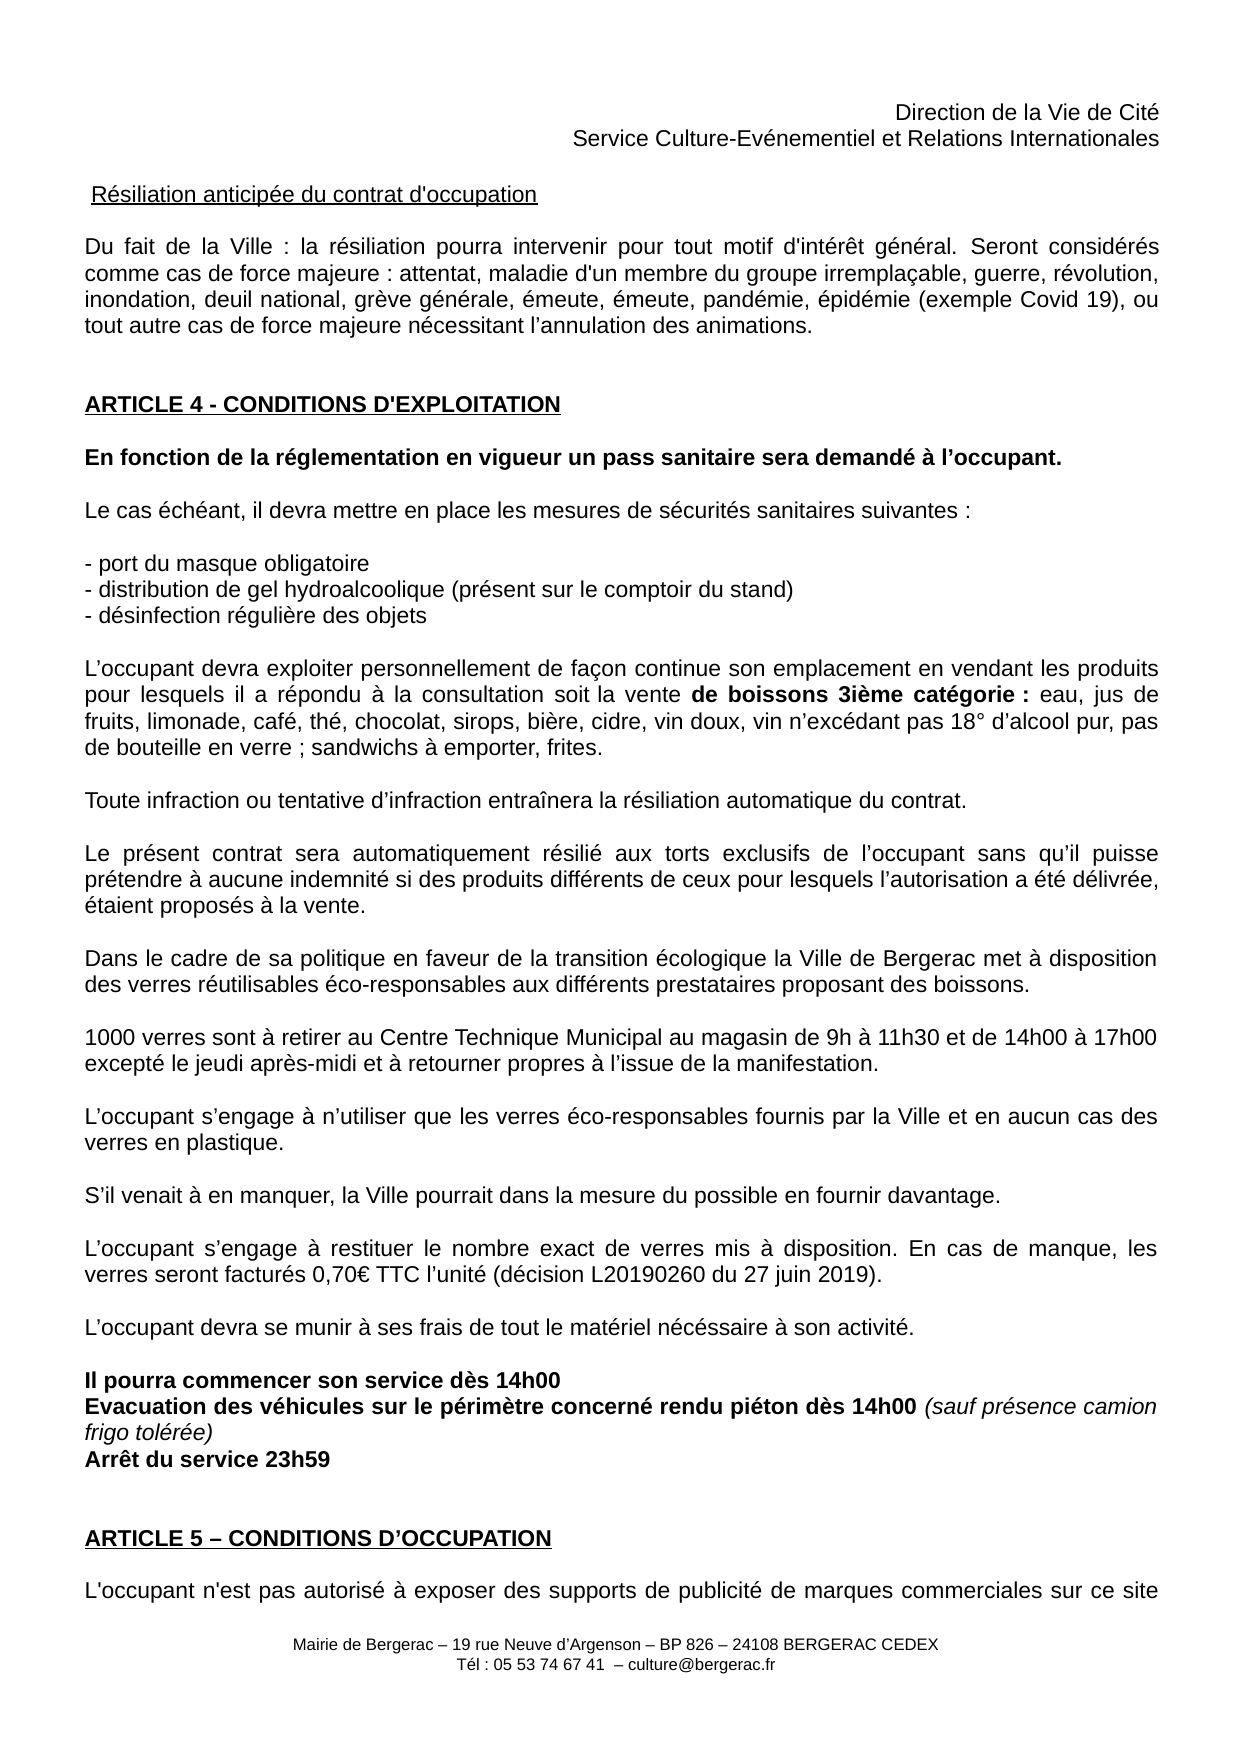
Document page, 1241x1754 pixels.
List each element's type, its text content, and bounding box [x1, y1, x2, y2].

text En fonction de la réglementation en vigueur un pass sanitaire sera demandé à l’occupant. [84, 444, 1159, 471]
text Du fait de la Ville : la résiliation pourra intervenir pour tout motif d'intérêt général. Seront considérés comme cas de force majeure : attentat, maladie d'un membre du groupe irremplaçable, guerre, révolution, inondation, deuil national, grève générale, émeute, émeute, pandémie, épidémie (exemple Covid 19), ou tout autre cas de force majeure nécessitant l’annulation des animations. [84, 233, 1159, 339]
text ARTICLE 4 - CONDITIONS D'EXPLOITATION [84, 391, 1159, 418]
text L’occupant s’engage à n’utiliser que les verres éco-responsables fournis par la Ville et en aucun cas des verres en plastique. [84, 1103, 1159, 1156]
text L'occupant n'est pas autorisé à exposer des supports de publicité de marques commerciales sur ce site [84, 1577, 1159, 1604]
text - désinfection régulière des objets [84, 602, 1159, 629]
text Le présent contrat sera automatiquement résilié aux torts exclusifs de l’occupant sans qu’il puisse prétendre à aucune indemnité si des produits différents de ceux pour lesquels l’autorisation a été délivrée, étaient proposés à la vente. [84, 839, 1159, 918]
text - port du masque obligatoire [84, 549, 1159, 576]
text Evacuation des véhicules sur le périmètre concerné rendu piéton dès 14h00 (sauf présence camion frigo tolérée) [84, 1393, 1159, 1446]
text S’il venait à en manquer, la Ville pourrait dans la mesure du possible en fournir davantage. [84, 1182, 1159, 1208]
text L’occupant s’engage à restituer le nombre exact de verres mis à disposition. En cas de manque, les verres seront facturés 0,70€ TTC l’unité (décision L20190260 du 27 juin 2019). [84, 1235, 1159, 1287]
text L’occupant devra se munir à ses frais de tout le matériel nécéssaire à son activité. [84, 1314, 1159, 1340]
text Dans le cadre de sa politique en faveur de la transition écologique la Ville de Bergerac met à disposition des verres réutilisables éco-responsables aux différents prestataires proposant des boissons. [84, 945, 1159, 998]
text ARTICLE 5 – CONDITIONS D’OCCUPATION [84, 1525, 1159, 1551]
text 1000 verres sont à retirer au Centre Technique Municipal au magasin de 9h à 11h30 et de 14h00 à 17h00 excepté le jeudi après-midi et à retourner propres à l’issue de la manifestation. [84, 1024, 1159, 1077]
text Toute infraction ou tentative d’infraction entraînera la résiliation automatique du contrat. [84, 787, 1159, 813]
text Le cas échéant, il devra mettre en place les mesures de sécurités sanitaires suivantes : [84, 497, 1159, 523]
text L’occupant devra exploiter personnellement de façon continue son emplacement en vendant les produits pour lesquels il a répondu à la consultation soit la vente de boissons 3ième catégorie : eau, jus de fruits, limonade, café, thé, chocolat, sirops, bière, cidre, vin doux, vin n’excédant pas 18° d’alcool pur, pas de bouteille en verre ; sandwichs à emporter, frites. [84, 655, 1159, 760]
text Résiliation anticipée du contrat d'occupation [84, 181, 1159, 207]
text - distribution de gel hydroalcoolique (présent sur le comptoir du stand) [84, 576, 1159, 602]
text Il pourra commencer son service dès 14h00 [84, 1367, 1159, 1393]
text Arrêt du service 23h59 [84, 1446, 1159, 1472]
